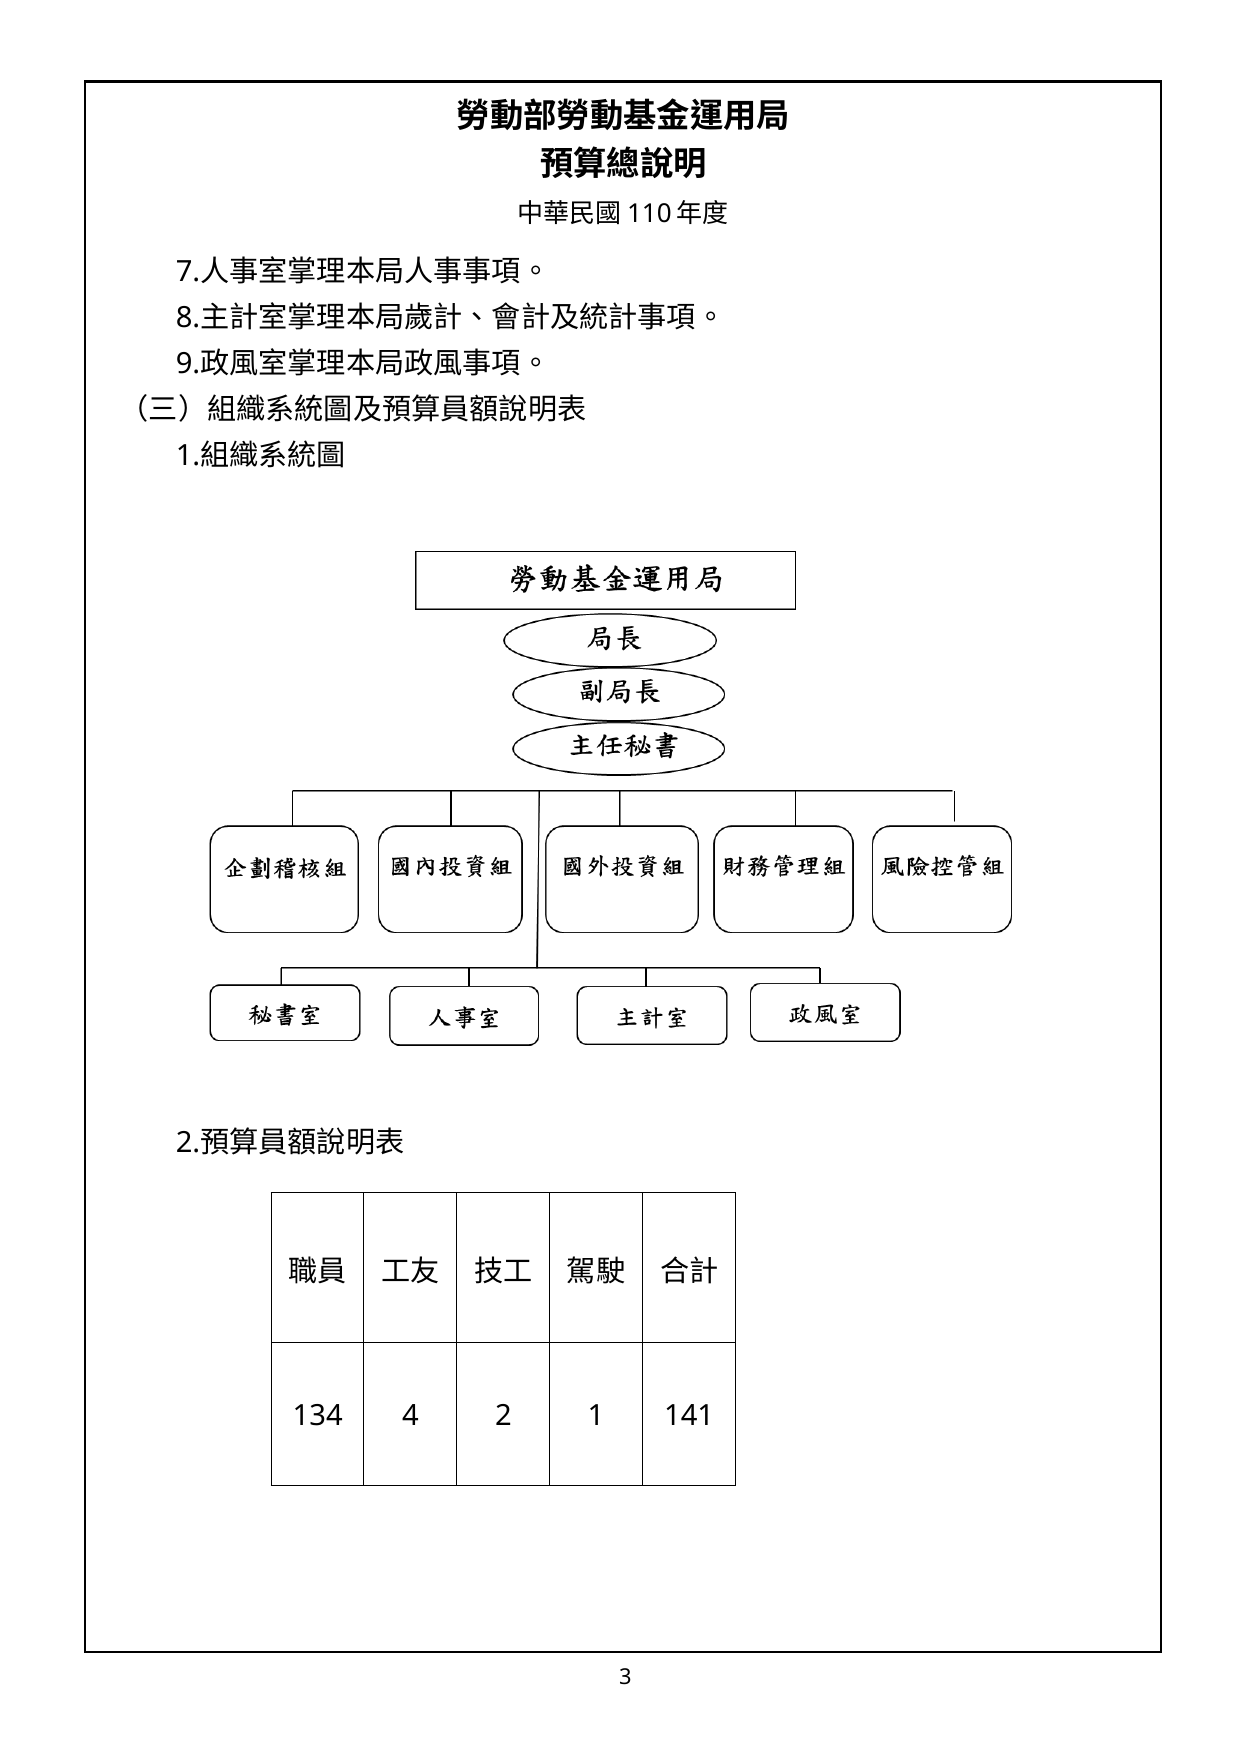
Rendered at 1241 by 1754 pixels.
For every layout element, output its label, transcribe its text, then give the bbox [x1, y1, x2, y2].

table_header 工友 [364, 1193, 456, 1342]
text 7.人事室掌理本局人事事項。 [176, 245, 1152, 291]
picture [207, 548, 1020, 1047]
table_header 駕駛 [550, 1193, 642, 1342]
text 9.政風室掌理本局政風事項。 [176, 337, 1152, 382]
table_header 合計 [643, 1193, 735, 1342]
table_cell 134 [272, 1343, 363, 1485]
table_header 職員 [272, 1193, 363, 1342]
table_cell 1 [550, 1343, 642, 1485]
text 8.主計室掌理本局歲計、會計及統計事項。 [176, 291, 1152, 337]
table_cell 2 [457, 1343, 549, 1485]
text （三）組織系統圖及預算員額說明表 [119, 382, 1152, 428]
table_cell 4 [364, 1343, 456, 1485]
table_header 技工 [457, 1193, 549, 1342]
text 1.組織系統圖 [176, 428, 1152, 474]
text 2.預算員額說明表 [176, 1116, 1152, 1162]
table_cell 141 [643, 1343, 735, 1485]
